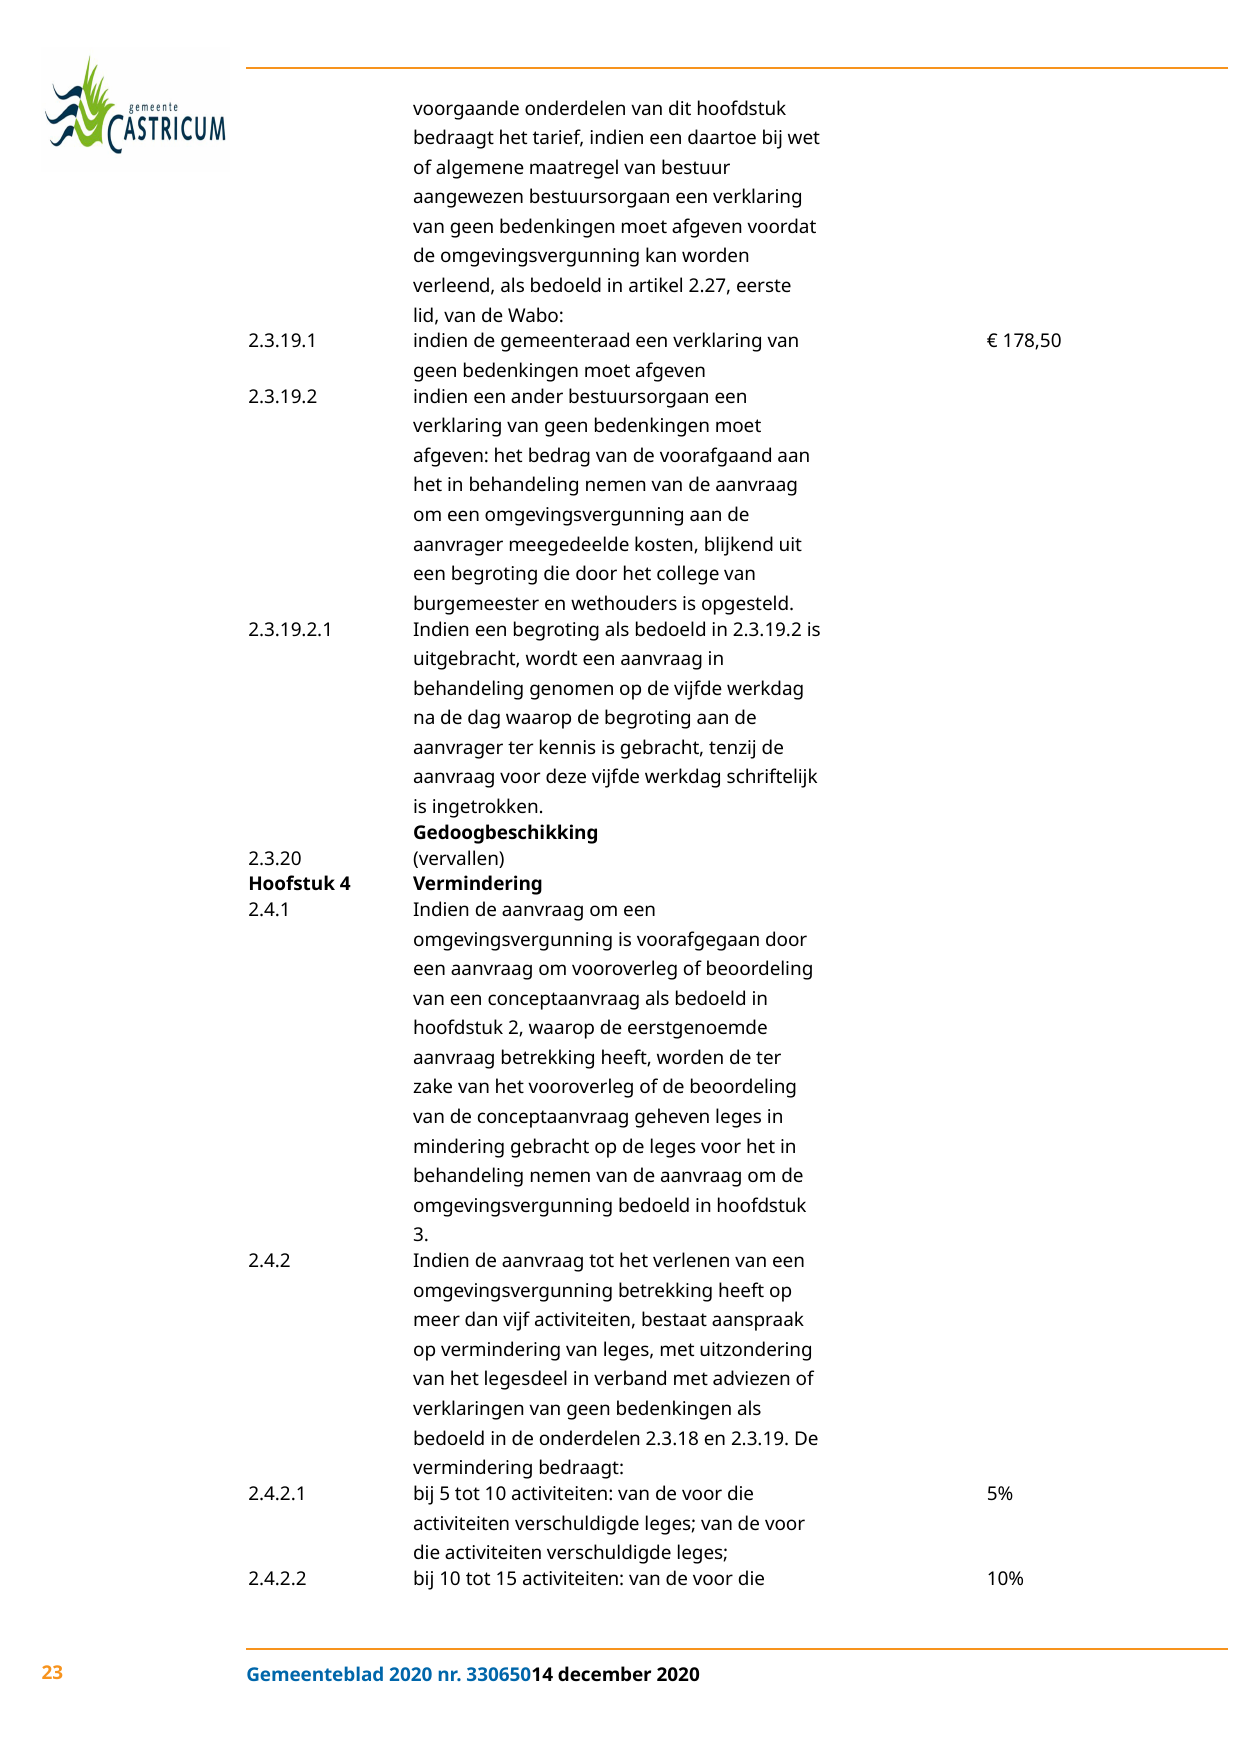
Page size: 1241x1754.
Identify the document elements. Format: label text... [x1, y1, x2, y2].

table_cell bij 5 tot 10 activiteiten: van de voor die activiteiten verschuldigde leges; van de voor die activiteiten verschuldigde leges; [413, 1480, 822, 1565]
table_cell [248, 819, 413, 845]
table_cell Hoofstuk 4 [248, 870, 413, 896]
table_cell Indien de aanvraag om een omgevingsvergunning is voorafgegaan door een aanvraag om vooroverleg of beoordeling van een conceptaanvraag als bedoeld in hoofdstuk 2, waarop de eerstgenoemde aanvraag betrekking heeft, worden de ter zake van het vooroverleg of de beoordeling van de conceptaanvraag geheven leges in mindering gebracht op de leges voor het in behandeling nemen van de aanvraag om de omgevingsvergunning bedoeld in hoofdstuk 3. [413, 896, 822, 1247]
table_cell [987, 845, 1152, 870]
table_cell 2.4.1 [248, 896, 413, 1247]
table_cell [822, 870, 987, 896]
table_cell Vermindering [413, 870, 822, 896]
table_cell [822, 1247, 987, 1480]
table_cell indien de gemeenteraad een verklaring van geen bedenkingen moet afgeven [413, 328, 822, 383]
table_cell [987, 95, 1152, 328]
table_cell [987, 870, 1152, 896]
table_cell [987, 819, 1152, 845]
table_cell [822, 616, 987, 819]
table_cell 2.4.2 [248, 1247, 413, 1480]
table_cell bij 10 tot 15 activiteiten: van de voor die [413, 1565, 822, 1591]
picture [41, 47, 231, 172]
table_cell 2.4.2.2 [248, 1565, 413, 1591]
table_cell [822, 1565, 987, 1591]
table_cell [822, 896, 987, 1247]
table_cell [822, 1480, 987, 1565]
table_cell voorgaande onderdelen van dit hoofdstuk bedraagt het tarief, indien een daartoe bij wet of algemene maatregel van bestuur aangewezen bestuursorgaan een verklaring van geen bedenkingen moet afgeven voordat de omgevingsvergunning kan worden verleend, als bedoeld in artikel 2.27, eerste lid, van de Wabo: [413, 95, 822, 328]
table_cell 2.4.2.1 [248, 1480, 413, 1565]
table_cell indien een ander bestuursorgaan een verklaring van geen bedenkingen moet afgeven: het bedrag van de voorafgaand aan het in behandeling nemen van de aanvraag om een omgevingsvergunning aan de aanvrager meegedeelde kosten, blijkend uit een begroting die door het college van burgemeester en wethouders is opgesteld. [413, 383, 822, 616]
table_cell [822, 328, 987, 383]
table_cell [987, 1247, 1152, 1480]
table_cell 5% [987, 1480, 1152, 1565]
table_cell 10% [987, 1565, 1152, 1591]
table_cell [987, 616, 1152, 819]
table_cell Gedoogbeschikking [413, 819, 822, 845]
table_cell [987, 896, 1152, 1247]
table_cell [822, 383, 987, 616]
table_cell [822, 819, 987, 845]
table_cell 2.3.19.1 [248, 328, 413, 383]
table_cell [987, 383, 1152, 616]
table_cell [248, 95, 413, 328]
table_cell (vervallen) [413, 845, 822, 870]
table_cell Indien een begroting als bedoeld in 2.3.19.2 is uitgebracht, wordt een aanvraag in behandeling genomen op de vijfde werkdag na de dag waarop de begroting aan de aanvrager ter kennis is gebracht, tenzij de aanvraag voor deze vijfde werkdag schriftelijk is ingetrokken. [413, 616, 822, 819]
table_cell € 178,50 [987, 328, 1152, 383]
table_cell 2.3.20 [248, 845, 413, 870]
table_cell [822, 845, 987, 870]
table_cell [822, 95, 987, 328]
table_cell 2.3.19.2.1 [248, 616, 413, 819]
table_cell 2.3.19.2 [248, 383, 413, 616]
table_cell Indien de aanvraag tot het verlenen van een omgevingsvergunning betrekking heeft op meer dan vijf activiteiten, bestaat aanspraak op vermindering van leges, met uitzondering van het legesdeel in verband met adviezen of verklaringen van geen bedenkingen als bedoeld in de onderdelen 2.3.18 en 2.3.19. De vermindering bedraagt: [413, 1247, 822, 1480]
